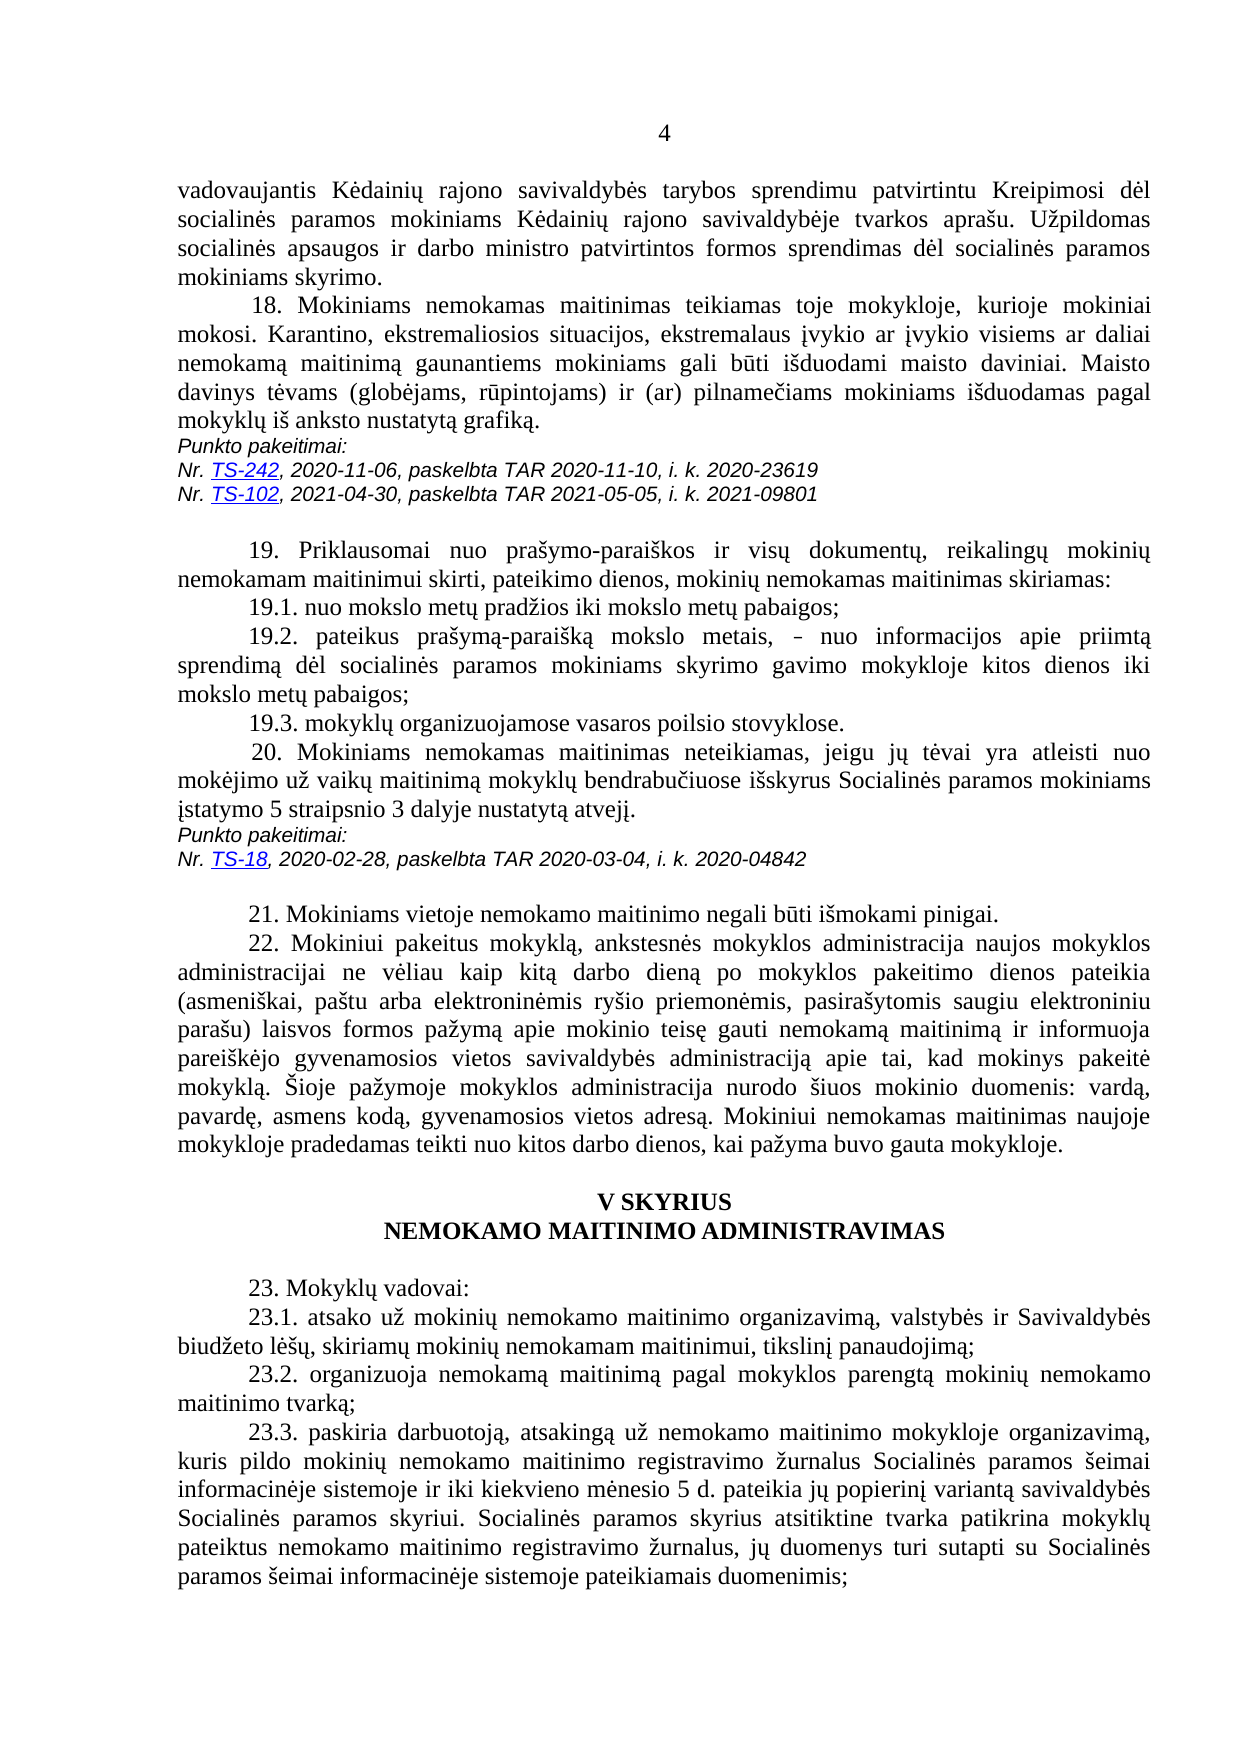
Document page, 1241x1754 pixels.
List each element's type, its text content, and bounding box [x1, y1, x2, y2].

text Punkto pakeitimai: [177, 823, 1152, 847]
text 23. Mokyklų vadovai: [177, 1273, 1152, 1302]
text Punkto pakeitimai: [177, 434, 1152, 458]
text 20. Mokiniams nemokamas maitinimas neteikiamas, jeigu jų tėvai yra atleisti nuo mokėjimo už vaikų maitinimą mokyklų bendrabučiuose išskyrus Socialinės paramos mokiniams įstatymo 5 straipsnio 3 dalyje nustatytą atvejį. [177, 737, 1152, 823]
text 23.3. paskiria darbuotoją, atsakingą už nemokamo maitinimo mokykloje organizavimą, kuris pildo mokinių nemokamo maitinimo registravimo žurnalus Socialinės paramos šeimai informacinėje sistemoje ir iki kiekvieno mėnesio 5 d. pateikia jų popierinį variantą savivaldybės Socialinės paramos skyriui. Socialinės paramos skyrius atsitiktine tvarka patikrina mokyklų pateiktus nemokamo maitinimo registravimo žurnalus, jų duomenys turi sutapti su Socialinės paramos šeimai informacinėje sistemoje pateikiamais duomenimis; [177, 1417, 1152, 1589]
text 19. Priklausomai nuo prašymo-paraiškos ir visų dokumentų, reikalingų mokinių nemokamam maitinimui skirti, pateikimo dienos, mokinių nemokamas maitinimas skiriamas: [177, 535, 1152, 592]
text 19.2. pateikus prašymą-paraišką mokslo metais, – nuo informacijos apie priimtą sprendimą dėl socialinės paramos mokiniams skyrimo gavimo mokykloje kitos dienos iki mokslo metų pabaigos; [177, 621, 1152, 708]
text vadovaujantis Kėdainių rajono savivaldybės tarybos sprendimu patvirtintu Kreipimosi dėl socialinės paramos mokiniams Kėdainių rajono savivaldybėje tvarkos aprašu. Užpildomas socialinės apsaugos ir darbo ministro patvirtintos formos sprendimas dėl socialinės paramos mokiniams skyrimo. [177, 176, 1152, 291]
text 23.2. organizuoja nemokamą maitinimą pagal mokyklos parengtą mokinių nemokamo maitinimo tvarką; [177, 1359, 1152, 1417]
text 22. Mokiniui pakeitus mokyklą, ankstesnės mokyklos administracija naujos mokyklos administracijai ne vėliau kaip kitą darbo dieną po mokyklos pakeitimo dienos pateikia (asmeniškai, paštu arba elektroninėmis ryšio priemonėmis, pasirašytomis saugiu elektroniniu parašu) laisvos formos pažymą apie mokinio teisę gauti nemokamą maitinimą ir informuoja pareiškėjo gyvenamosios vietos savivaldybės administraciją apie tai, kad mokinys pakeitė mokyklą. Šioje pažymoje mokyklos administracija nurodo šiuos mokinio duomenis: vardą, pavardę, asmens kodą, gyvenamosios vietos adresą. Mokiniui nemokamas maitinimas naujoje mokykloje pradedamas teikti nuo kitos darbo dienos, kai pažyma buvo gauta mokykloje. [177, 928, 1152, 1158]
text Nr. TS-242, 2020-11-06, paskelbta TAR 2020-11-10, i. k. 2020-23619 [177, 458, 1152, 482]
text 18. Mokiniams nemokamas maitinimas teikiamas toje mokykloje, kurioje mokiniai mokosi. Karantino, ekstremaliosios situacijos, ekstremalaus įvykio ar įvykio visiems ar daliai nemokamą maitinimą gaunantiems mokiniams gali būti išduodami maisto daviniai. Maisto davinys tėvams (globėjams, rūpintojams) ir (ar) pilnamečiams mokiniams išduodamas pagal mokyklų iš anksto nustatytą grafiką. [177, 291, 1152, 434]
text 23.1. atsako už mokinių nemokamo maitinimo organizavimą, valstybės ir Savivaldybės biudžeto lėšų, skiriamų mokinių nemokamam maitinimui, tikslinį panaudojimą; [177, 1302, 1152, 1359]
text Nr. TS-102, 2021-04-30, paskelbta TAR 2021-05-05, i. k. 2021-09801 [177, 482, 1152, 506]
text Nr. TS-18, 2020-02-28, paskelbta TAR 2020-03-04, i. k. 2020-04842 [177, 847, 1152, 871]
text V SKYRIUS [177, 1187, 1152, 1216]
text NEMOKAMO MAITINIMO ADMINISTRAVIMAS [177, 1216, 1152, 1244]
text 19.1. nuo mokslo metų pradžios iki mokslo metų pabaigos; [177, 592, 1152, 621]
text 19.3. mokyklų organizuojamose vasaros poilsio stovyklose. [177, 708, 1152, 737]
text 21. Mokiniams vietoje nemokamo maitinimo negali būti išmokami pinigai. [177, 899, 1152, 928]
